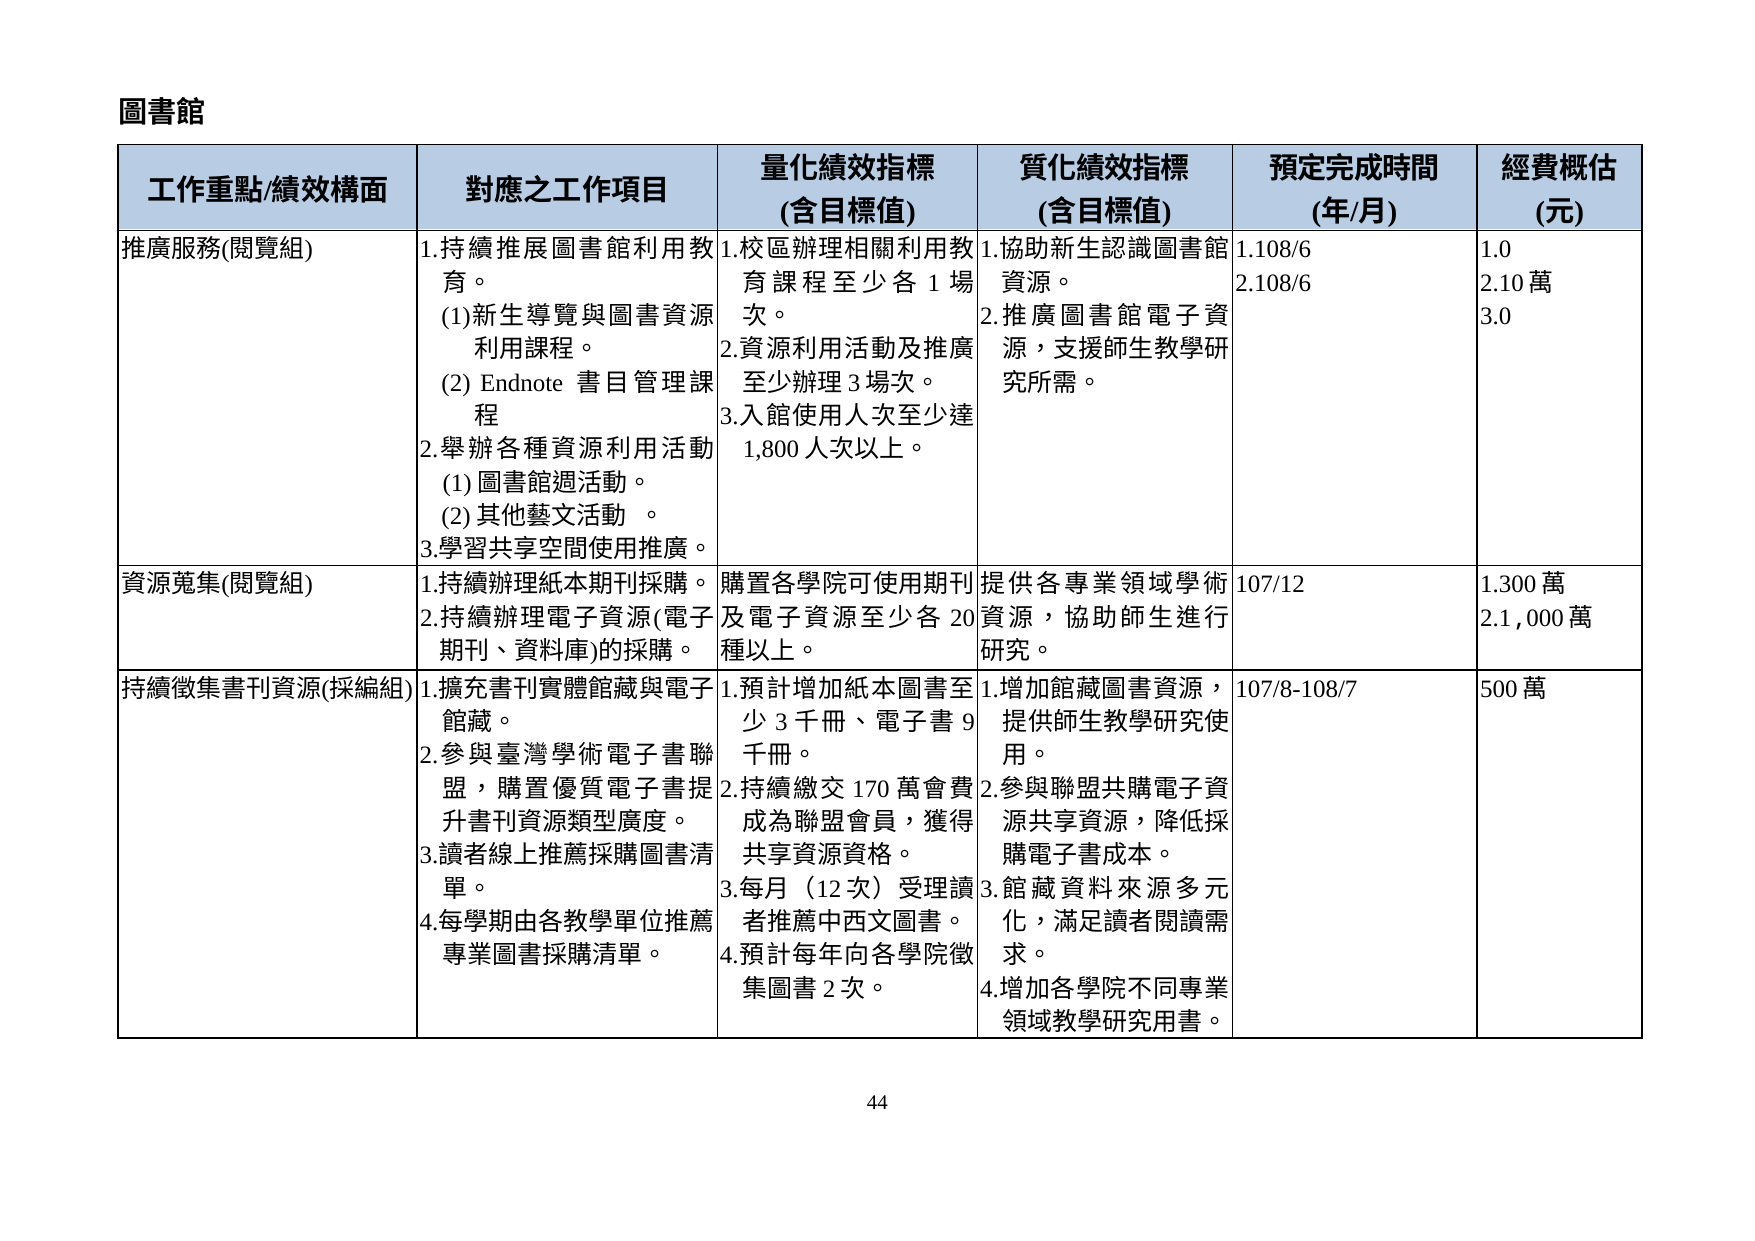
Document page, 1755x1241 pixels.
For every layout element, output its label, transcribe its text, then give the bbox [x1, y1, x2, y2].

table_header 經費概估 (元) [1478, 145, 1641, 229]
table_cell 1.增加館藏圖書資源，提供師生教學研究使用。 2.參與聯盟共購電子資源共享資源，降低採購電子書成本。 3.館藏資料來源多元化，滿足讀者閱讀需求。 4.增加各學院不同專業領域教學研究用書。 [978, 671, 1232, 1037]
table_header 預定完成時間 (年/月) [1233, 145, 1476, 229]
table_cell 500萬 [1478, 671, 1641, 1037]
table_cell 提供各專業領域學術資源，協助師生進行研究。 [978, 566, 1232, 669]
table_cell 1.預計增加紙本圖書至少3千冊、電子書9千冊。 2.持續繳交170萬會費成為聯盟會員，獲得共享資源資格。 3.每月（12次）受理讀者推薦中西文圖書。 4.預計每年向各學院徵集圖書2次。 [718, 671, 977, 1037]
table_header 質化績效指標 (含目標值) [978, 145, 1232, 229]
table_cell 107/8-108/7 [1233, 671, 1476, 1037]
table_cell 1.持續推展圖書館利用教 育。 (1)新生導覽與圖書資源利用課程。 (2) Endnote 書目管理課程 2.舉辦各種資源利用活動 (1) 圖書館週活動。 (2) 其他藝文活動 。 3.學習共享空間使用推廣。 [418, 231, 717, 564]
table_cell 持續徵集書刊資源(採編組) [119, 671, 416, 1037]
table_cell 1.協助新生認識圖書館資源。 2.推廣圖書館電子資源，支援師生教學研究所需。 [978, 231, 1232, 564]
table_cell 推廣服務(閱覽組) [119, 231, 416, 564]
table_cell 107/12 [1233, 566, 1476, 669]
table_cell 1.108/6 2.108/6 [1233, 231, 1476, 564]
table_cell 1.擴充書刊實體館藏與電子館藏。 2.參與臺灣學術電子書聯盟，購置優質電子書提升書刊資源類型廣度。 3.讀者線上推薦採購圖書清單。 4.每學期由各教學單位推薦專業圖書採購清單。 [418, 671, 717, 1037]
table_header 量化績效指標 (含目標值) [718, 145, 977, 229]
table_cell 1.300萬 2.1,000萬 [1478, 566, 1641, 669]
table_cell 1.持續辦理紙本期刊採購。 2.持續辦理電子資源(電子期刊、資料庫)的採購。 [418, 566, 717, 669]
text 圖書館 [118, 89, 1636, 131]
table_cell 1.校區辦理相關利用教育課程至少各1場次。 2.資源利用活動及推廣至少辦理3場次。 3.入館使用人次至少達1,800人次以上。 [718, 231, 977, 564]
table_cell 資源蒐集(閱覽組) [119, 566, 416, 669]
table_header 對應之工作項目 [418, 145, 717, 229]
table_cell 購置各學院可使用期刊及電子資源至少各20種以上。 [718, 566, 977, 669]
table_cell 1.0 2.10萬 3.0 [1478, 231, 1641, 564]
table_header 工作重點/績效構面 [119, 145, 416, 229]
